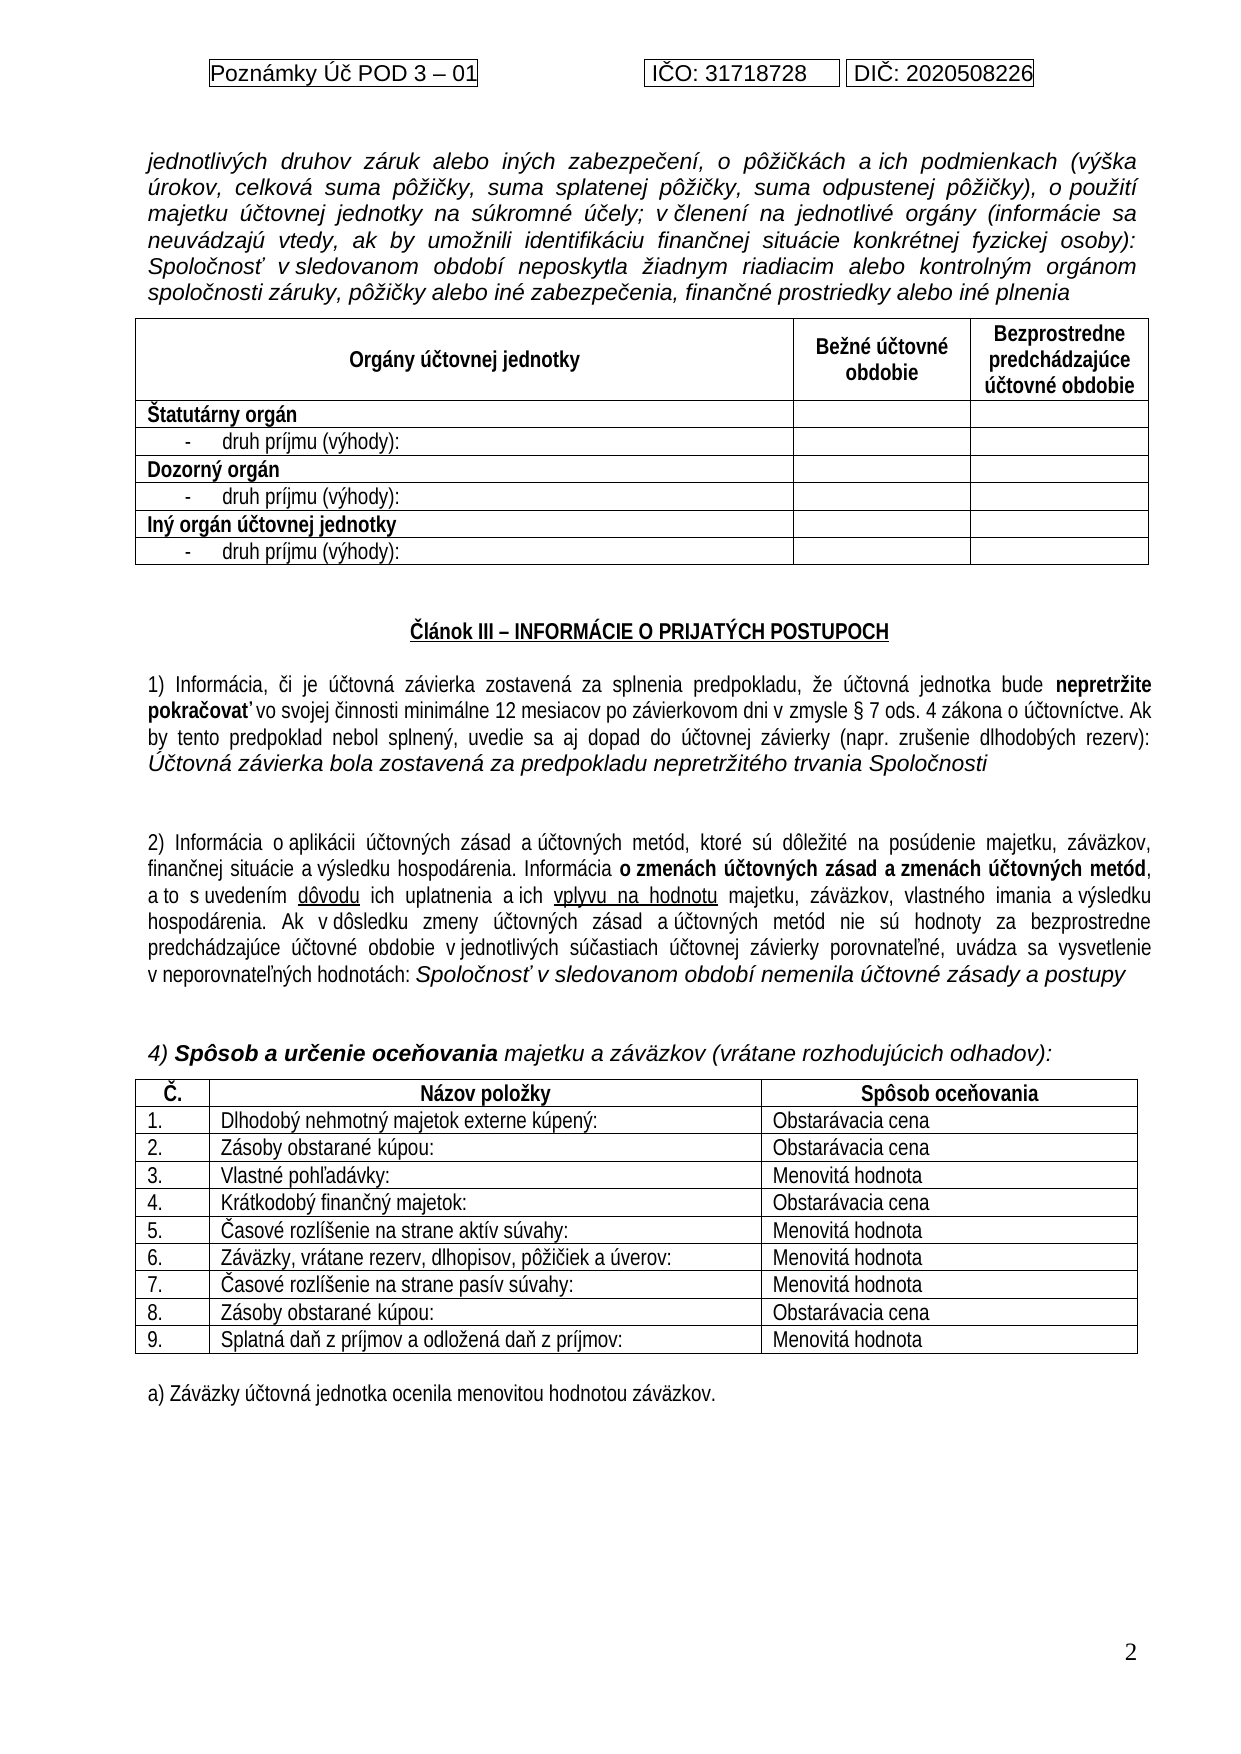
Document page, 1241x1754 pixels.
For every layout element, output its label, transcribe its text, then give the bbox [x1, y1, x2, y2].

table_cell druh príjmu (výhody): [136, 428, 793, 455]
table_cell 9. [136, 1326, 209, 1352]
table_cell 4. [136, 1189, 209, 1216]
table_cell Obstarávacia cena [762, 1189, 1137, 1216]
table_cell [794, 428, 970, 455]
table_cell Splatná daň z príjmov a odložená daň z príjmov: [210, 1326, 761, 1352]
table_cell Menovitá hodnota [762, 1162, 1137, 1188]
table_cell [794, 511, 970, 537]
table_cell druh príjmu (výhody): [136, 538, 793, 564]
table_cell [971, 483, 1148, 509]
table_cell Zásoby obstarané kúpou: [210, 1299, 761, 1325]
table_cell 5. [136, 1217, 209, 1243]
table_cell Obstarávacia cena [762, 1134, 1137, 1161]
table_header Č. [136, 1080, 209, 1106]
table_cell [971, 511, 1148, 537]
table_header Spôsob oceňovania [762, 1080, 1137, 1106]
table_cell [971, 456, 1148, 482]
table_cell Dlhodobý nehmotný majetok externe kúpený: [210, 1107, 761, 1133]
table_cell [794, 538, 970, 564]
text jednotlivých druhov záruk alebo iných zabezpečení, o pôžičkách a ich podmienkach (výška úrokov, celková suma pôžičky, suma splatenej pôžičky, suma odpustenej pôžičky), o použití majetku účtovnej jednotky na súkromné účely; v členení na jednotlivé orgány (informácie sa neuvádzajú vtedy, ak by umožnili identifikáciu finančnej situácie konkrétnej fyzickej osoby): Spoločnosť v sledovanom období neposkytla žiadnym riadiacim alebo kontrolným orgánom spoločnosti záruky, pôžičky alebo iné zabezpečenia, finančné prostriedky alebo iné plnenia [148, 148, 1137, 306]
text 2) Informácia o aplikácii účtovných zásad a účtovných metód, ktoré sú dôležité na posúdenie majetku, záväzkov, finančnej situácie a výsledku hospodárenia. Informácia o zmenách účtovných zásad a zmenách účtovných metód, a to s uvedením dôvodu ich uplatnenia a ich vplyvu na hodnotu majetku, záväzkov, vlastného imania a výsledku hospodárenia. Ak v dôsledku zmeny účtovných zásad a účtovných metód nie sú hodnoty za bezprostredne predchádzajúce účtovné obdobie v jednotlivých súčastiach účtovnej závierky porovnateľné, uvádza sa vysvetlenie v neporovnateľných hodnotách: Spoločnosť v sledovanom období nemenila účtovné zásady a postupy [148, 829, 1152, 987]
table_cell 3. [136, 1162, 209, 1188]
table_cell Dozorný orgán [136, 456, 793, 482]
table_cell Vlastné pohľadávky: [210, 1162, 761, 1188]
table_cell Menovitá hodnota [762, 1217, 1137, 1243]
table_cell 2. [136, 1134, 209, 1161]
table_cell 7. [136, 1271, 209, 1298]
table_cell Menovitá hodnota [762, 1271, 1137, 1298]
table_cell Obstarávacia cena [762, 1107, 1137, 1133]
table_cell druh príjmu (výhody): [136, 483, 793, 509]
table_header Orgány účtovnej jednotky [136, 319, 793, 399]
table_header Bežné účtovné obdobie [794, 319, 970, 399]
text 1) Informácia, či je účtovná závierka zostavená za splnenia predpokladu, že účtovná jednotka bude nepretržite pokračovať vo svojej činnosti minimálne 12 mesiacov po závierkovom dni v zmysle § 7 ods. 4 zákona o účtovníctve. Ak by tento predpoklad nebol splnený, uvedie sa aj dopad do účtovnej závierky (napr. zrušenie dlhodobých rezerv): Účtovná závierka bola zostavená za predpokladu nepretržitého trvania Spoločnosti [148, 671, 1152, 776]
table_cell [794, 483, 970, 509]
text a) Záväzky účtovná jednotka ocenila menovitou hodnotou záväzkov. [148, 1380, 1137, 1406]
table_cell [794, 456, 970, 482]
table_cell [971, 428, 1148, 455]
table_cell [971, 401, 1148, 427]
table_cell [971, 538, 1148, 564]
table_cell Časové rozlíšenie na strane aktív súvahy: [210, 1217, 761, 1243]
table_cell Iný orgán účtovnej jednotky [136, 511, 793, 537]
table_cell Menovitá hodnota [762, 1244, 1137, 1270]
table_cell Obstarávacia cena [762, 1299, 1137, 1325]
table_cell 1. [136, 1107, 209, 1133]
table_cell Štatutárny orgán [136, 401, 793, 427]
table_cell Krátkodobý finančný majetok: [210, 1189, 761, 1216]
table_cell Záväzky, vrátane rezerv, dlhopisov, pôžičiek a úverov: [210, 1244, 761, 1270]
table_cell 6. [136, 1244, 209, 1270]
table_header Bezprostredne predchádzajúce účtovné obdobie [971, 319, 1148, 399]
table_cell Menovitá hodnota [762, 1326, 1137, 1352]
table_cell Zásoby obstarané kúpou: [210, 1134, 761, 1161]
table_cell Časové rozlíšenie na strane pasív súvahy: [210, 1271, 761, 1298]
table_header Názov položky [210, 1080, 761, 1106]
table_cell [794, 401, 970, 427]
table_cell 8. [136, 1299, 209, 1325]
text Článok III – INFORMÁCIE O PRIJATÝCH POSTUPOCH [148, 618, 1152, 644]
text 4) Spôsob a určenie oceňovania majetku a záväzkov (vrátane rozhodujúcich odhadov): [148, 1040, 1152, 1066]
